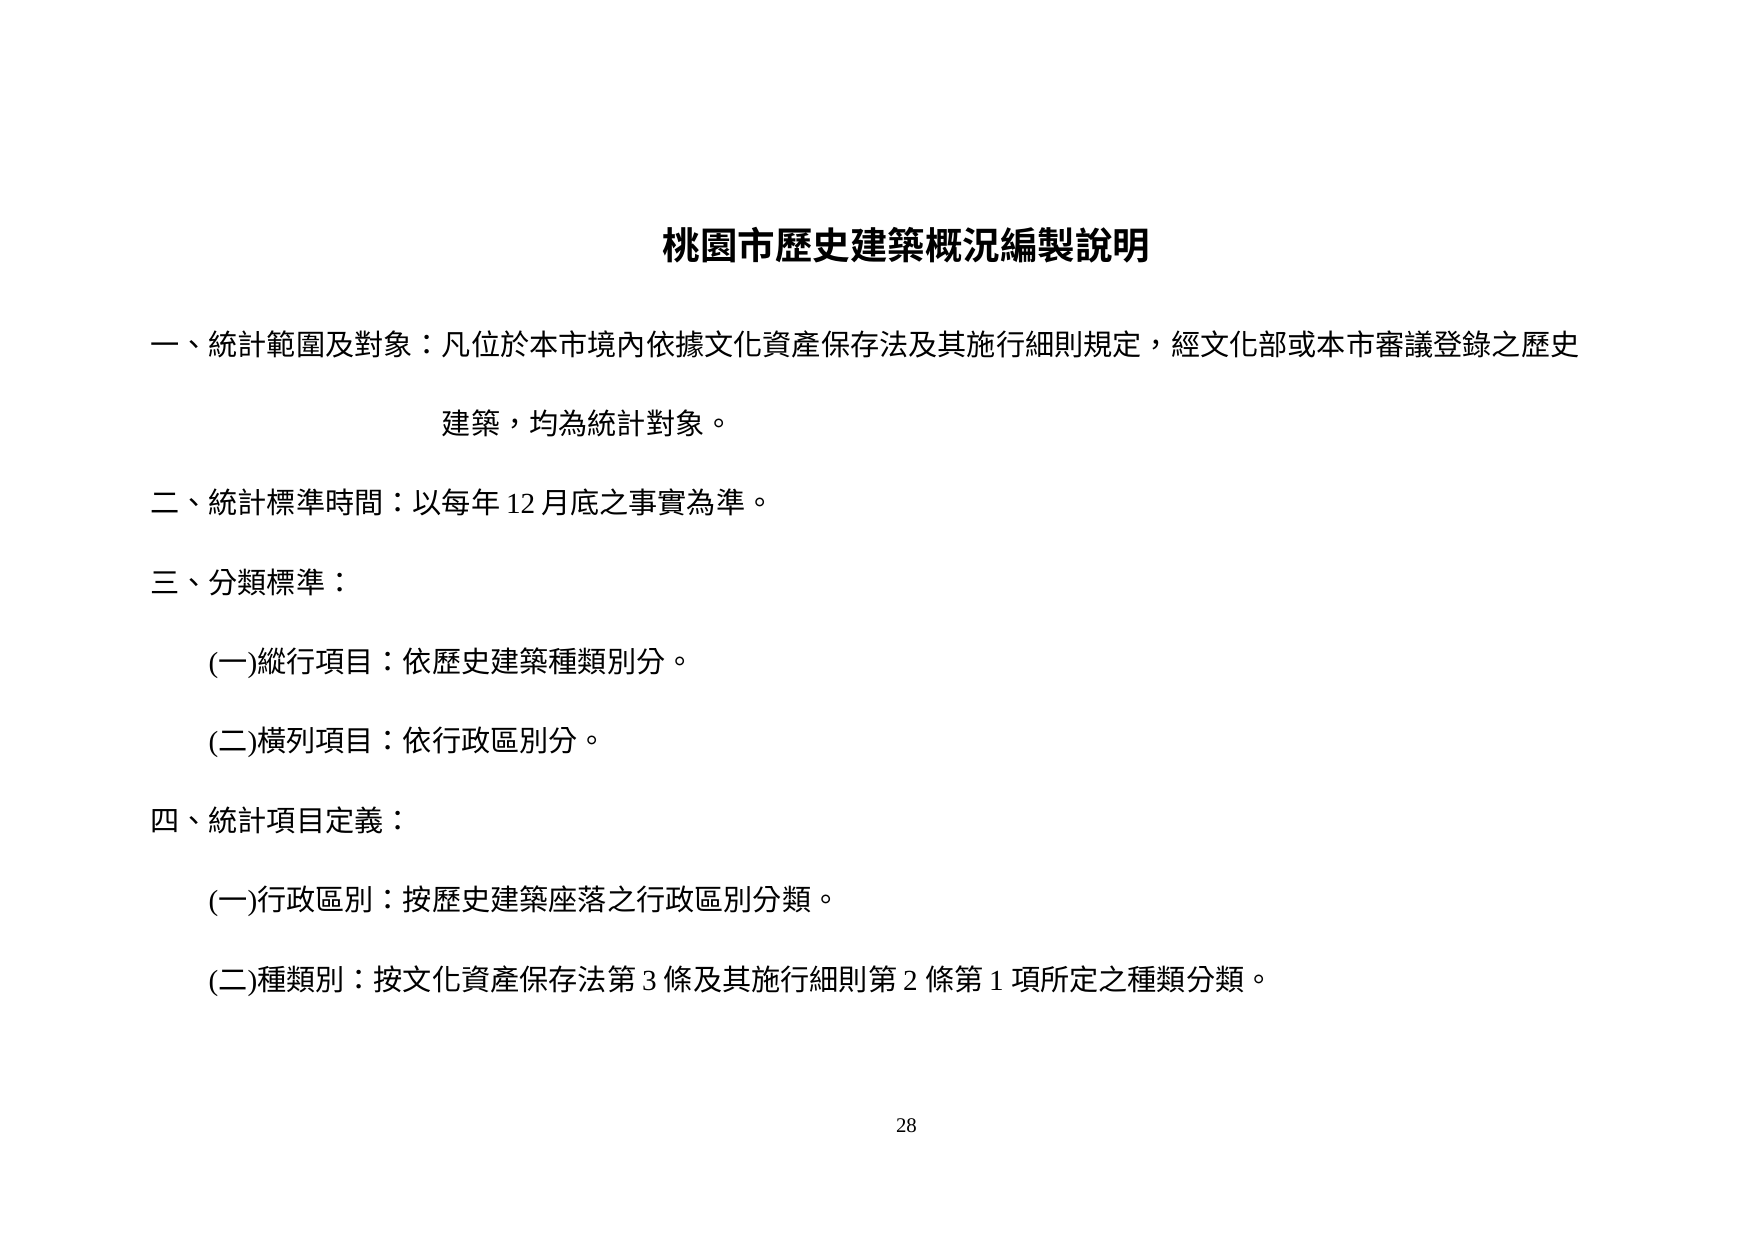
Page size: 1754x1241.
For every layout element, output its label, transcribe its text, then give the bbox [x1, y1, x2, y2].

text (一)行政區別：按歷史建築座落之行政區別分類。 [208, 858, 1604, 937]
text (二)橫列項目：依行政區別分。 [208, 699, 1604, 779]
text 一、統計範圍及對象：凡位於本市境內依據文化資產保存法及其施行細則規定，經文化部或本市審議登錄之歷史建築，均為統計對象。 [150, 302, 1604, 461]
text (二)種類別：按文化資產保存法第3 條及其施行細則第2 條第1 項所定之種類分類。 [208, 937, 1604, 1017]
text 桃園市歷史建築概況編製說明 [208, 203, 1604, 283]
text (一)縱行項目：依歷史建築種類別分。 [208, 620, 1604, 699]
text 三、分類標準： [150, 541, 1604, 620]
text 二、統計標準時間：以每年12月底之事實為準。 [150, 461, 1604, 541]
text 四、統計項目定義： [150, 779, 1604, 858]
